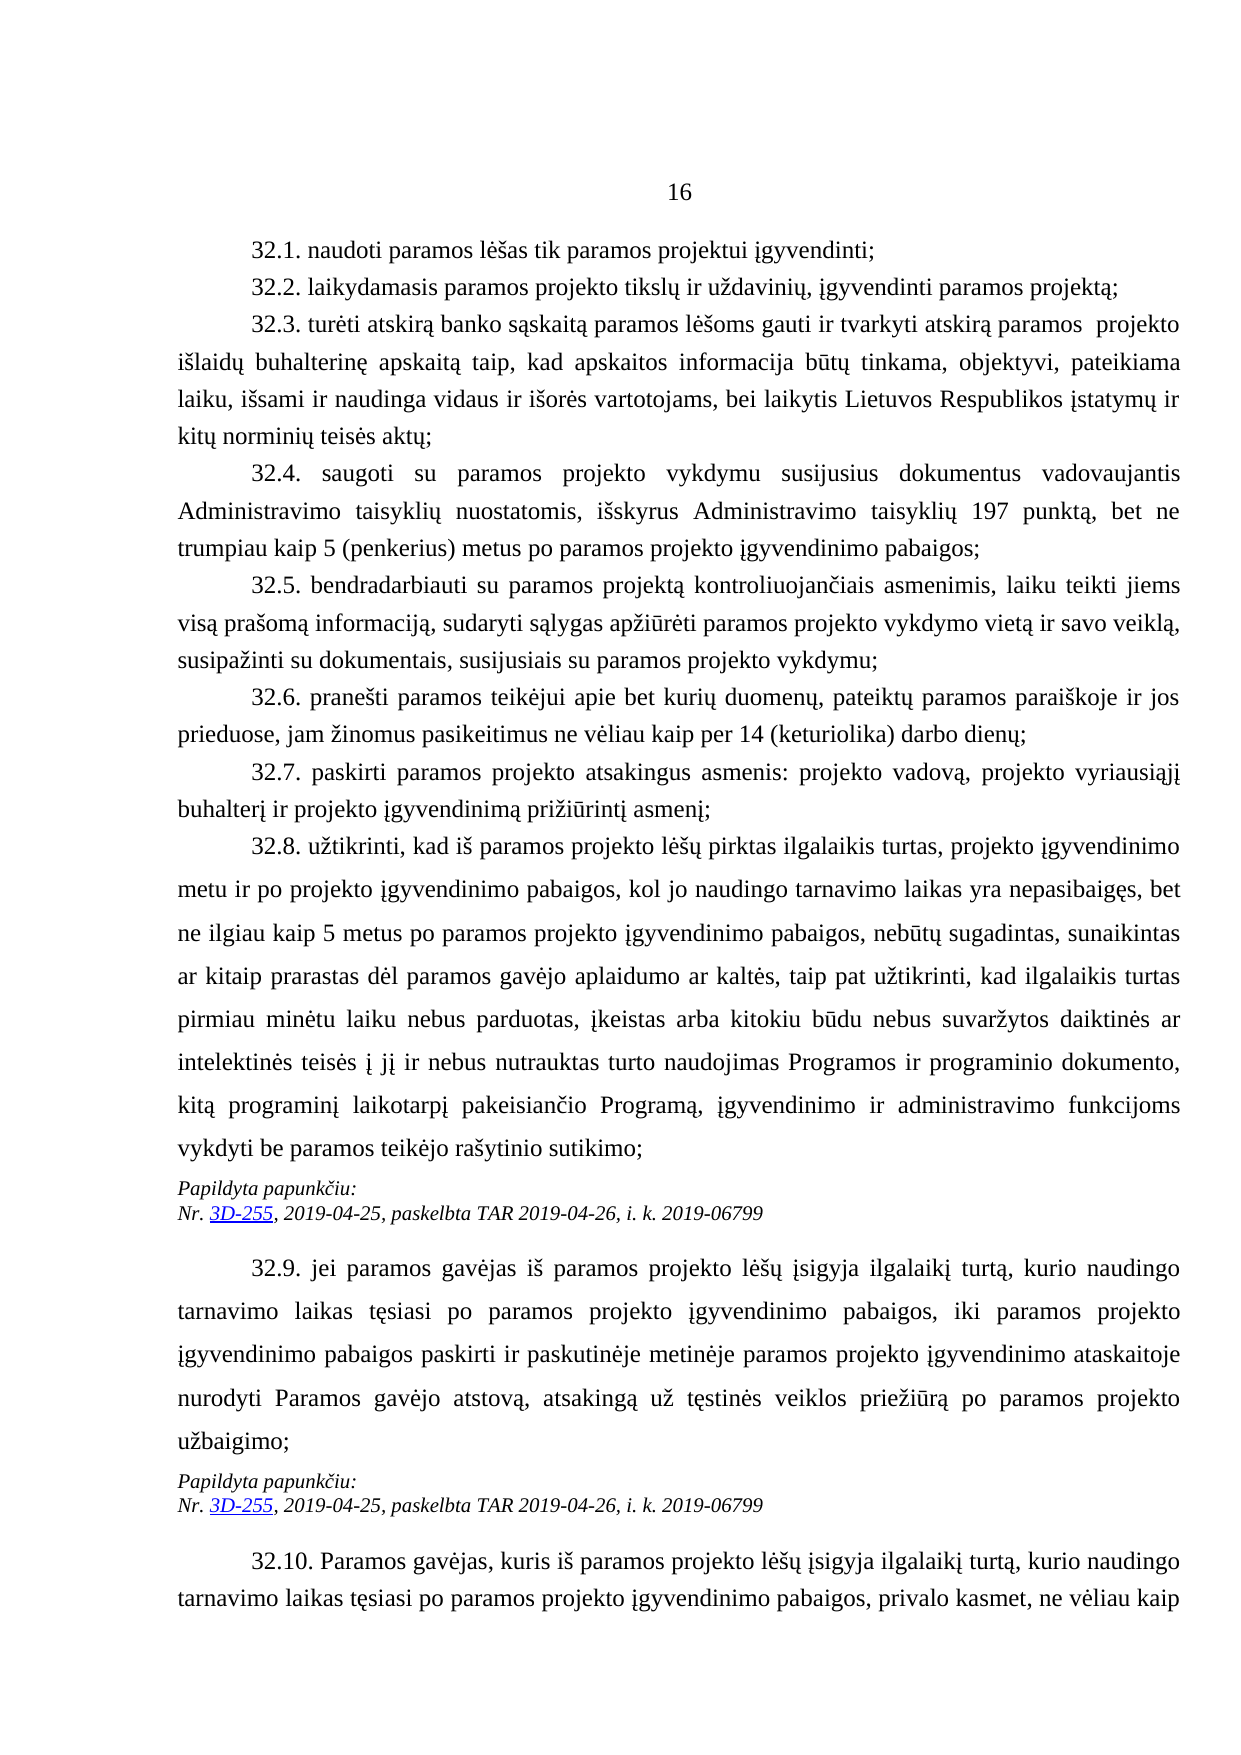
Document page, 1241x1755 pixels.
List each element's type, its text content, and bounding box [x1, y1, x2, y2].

text 32.5. bendradarbiauti su paramos projektą kontroliuojančiais asmenimis, laiku teikti jiems visą prašomą informaciją, sudaryti sąlygas apžiūrėti paramos projekto vykdymo vietą ir savo veiklą, susipažinti su dokumentais, susijusiais su paramos projekto vykdymu; [177, 570, 1181, 674]
text Nr. 3D-255, 2019-04-25, paskelbta TAR 2019-04-26, i. k. 2019-06799 [177, 1200, 1181, 1224]
text 32.9. jei paramos gavėjas iš paramos projekto lėšų įsigyja ilgalaikį turtą, kurio naudingo tarnavimo laikas tęsiasi po paramos projekto įgyvendinimo pabaigos, iki paramos projekto įgyvendinimo pabaigos paskirti ir paskutinėje metinėje paramos projekto įgyvendinimo ataskaitoje nurodyti Paramos gavėjo atstovą, atsakingą už tęstinės veiklos priežiūrą po paramos projekto užbaigimo; [177, 1253, 1181, 1454]
text 32.4. saugoti su paramos projekto vykdymu susijusius dokumentus vadovaujantis Administravimo taisyklių nuostatomis, išskyrus Administravimo taisyklių 197 punktą, bet ne trumpiau kaip 5 (penkerius) metus po paramos projekto įgyvendinimo pabaigos; [177, 458, 1181, 562]
text 32.8. užtikrinti, kad iš paramos projekto lėšų pirktas ilgalaikis turtas, projekto įgyvendinimo metu ir po projekto įgyvendinimo pabaigos, kol jo naudingo tarnavimo laikas yra nepasibaigęs, bet ne ilgiau kaip 5 metus po paramos projekto įgyvendinimo pabaigos, nebūtų sugadintas, sunaikintas ar kitaip prarastas dėl paramos gavėjo aplaidumo ar kaltės, taip pat užtikrinti, kad ilgalaikis turtas pirmiau minėtu laiku nebus parduotas, įkeistas arba kitokiu būdu nebus suvaržytos daiktinės ar intelektinės teisės į jį ir nebus nutrauktas turto naudojimas Programos ir programinio dokumento, kitą programinį laikotarpį pakeisiančio Programą, įgyvendinimo ir administravimo funkcijoms vykdyti be paramos teikėjo rašytinio sutikimo; [177, 831, 1181, 1162]
text 32.2. laikydamasis paramos projekto tikslų ir uždavinių, įgyvendinti paramos projektą; [177, 272, 1181, 301]
text Papildyta papunkčiu: [177, 1469, 1181, 1493]
text 32.6. pranešti paramos teikėjui apie bet kurių duomenų, pateiktų paramos paraiškoje ir jos prieduose, jam žinomus pasikeitimus ne vėliau kaip per 14 (keturiolika) darbo dienų; [177, 682, 1181, 748]
text 32.1. naudoti paramos lėšas tik paramos projektui įgyvendinti; [177, 235, 1181, 263]
text Papildyta papunkčiu: [177, 1176, 1181, 1200]
text 32.7. paskirti paramos projekto atsakingus asmenis: projekto vadovą, projekto vyriausiąjį buhalterį ir projekto įgyvendinimą prižiūrintį asmenį; [177, 757, 1181, 823]
text 32.3. turėti atskirą banko sąskaitą paramos lėšoms gauti ir tvarkyti atskirą paramos projekto išlaidų buhalterinę apskaitą taip, kad apskaitos informacija būtų tinkama, objektyvi, pateikiama laiku, išsami ir naudinga vidaus ir išorės vartotojams, bei laikytis Lietuvos Respublikos įstatymų ir kitų norminių teisės aktų; [177, 309, 1181, 450]
text 32.10. Paramos gavėjas, kuris iš paramos projekto lėšų įsigyja ilgalaikį turtą, kurio naudingo tarnavimo laikas tęsiasi po paramos projekto įgyvendinimo pabaigos, privalo kasmet, ne vėliau kaip [177, 1546, 1181, 1612]
text Nr. 3D-255, 2019-04-25, paskelbta TAR 2019-04-26, i. k. 2019-06799 [177, 1493, 1181, 1517]
